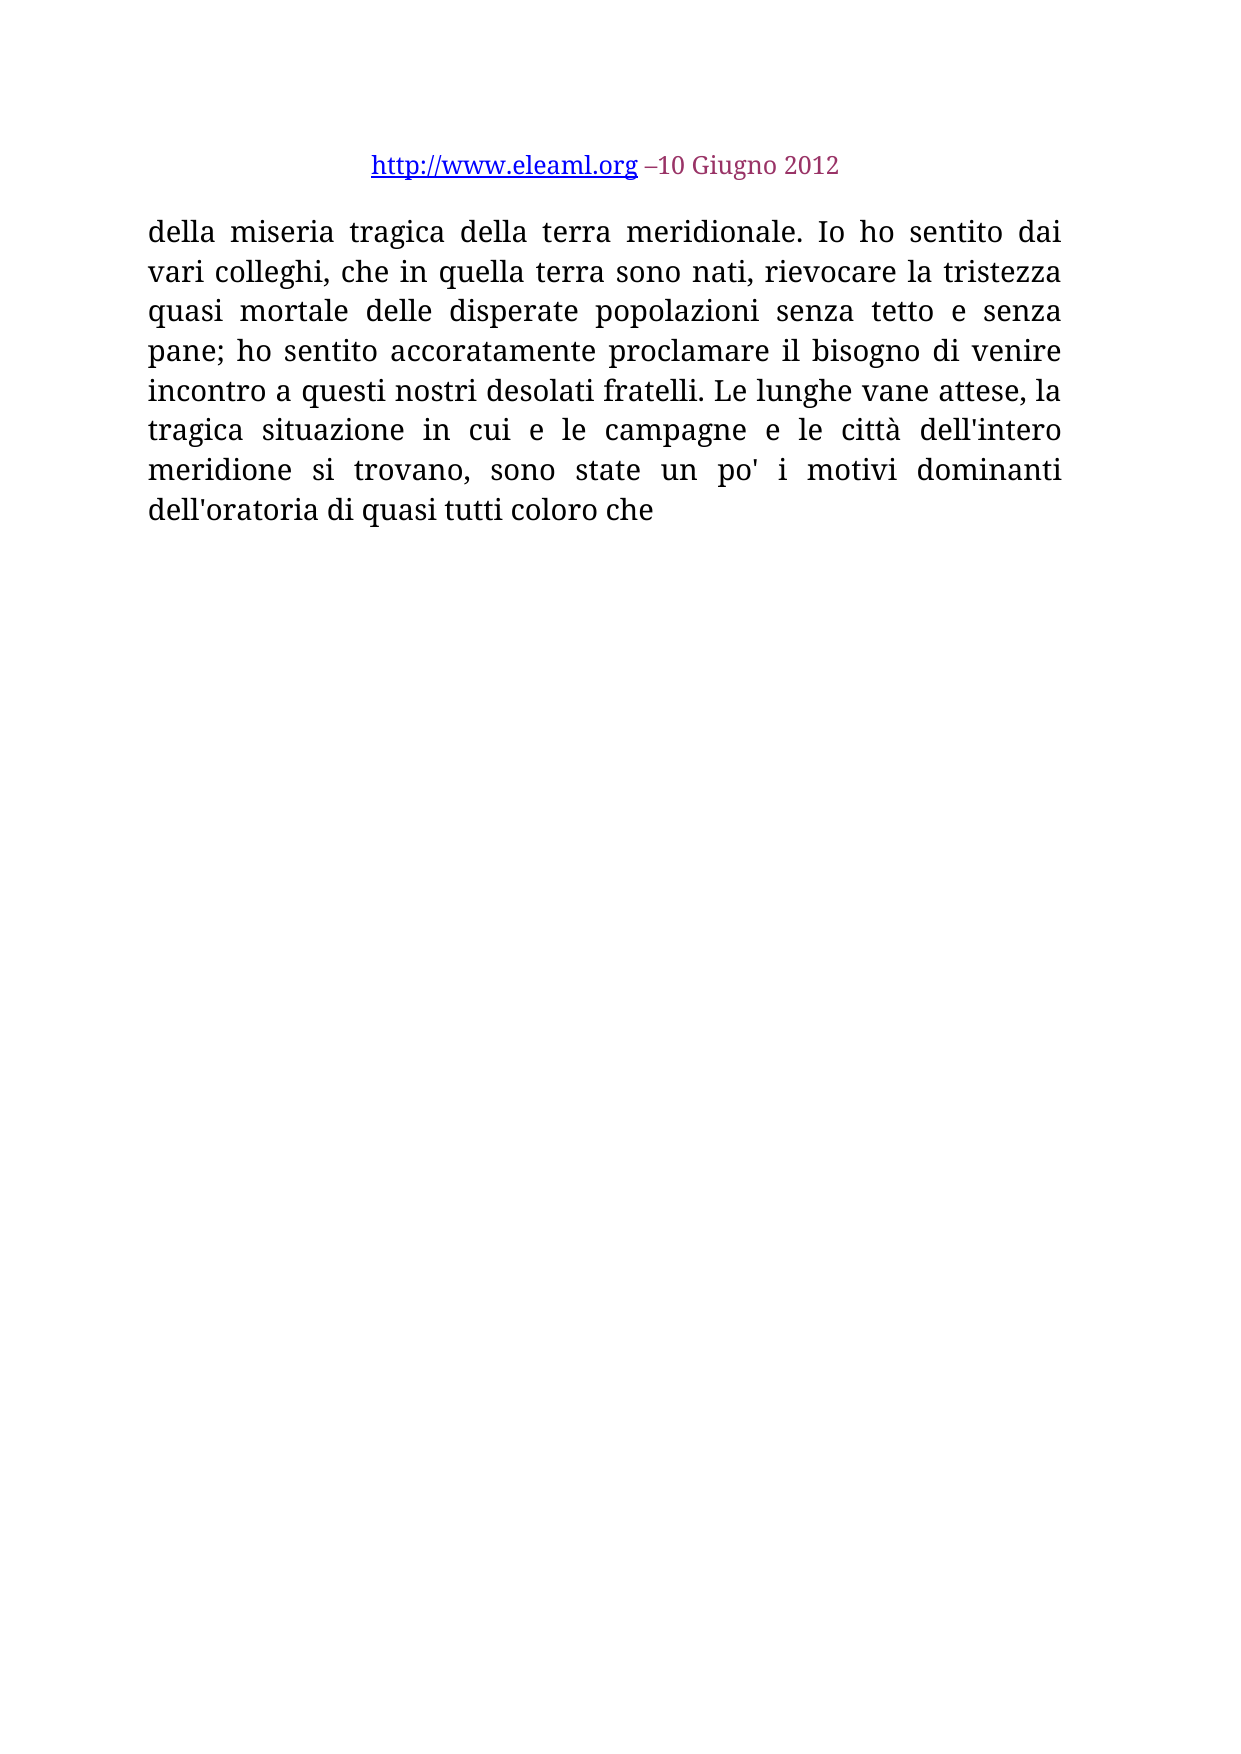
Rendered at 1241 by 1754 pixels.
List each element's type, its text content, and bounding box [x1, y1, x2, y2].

text della miseria tragica della terra meridionale. Io ho sentito dai vari colleghi, che in quella terra sono nati, rievocare la tristezza quasi mortale delle disperate popolazioni senza tetto e senza pane; ho sentito accoratamente proclamare il bisogno di venire incontro a questi nostri desolati fratelli. Le lunghe vane attese, la tragica situazione in cui e le campagne e le città dell'intero meridione si trovano, sono state un po' i motivi dominanti dell'oratoria di quasi tutti coloro che [148, 211, 1063, 529]
